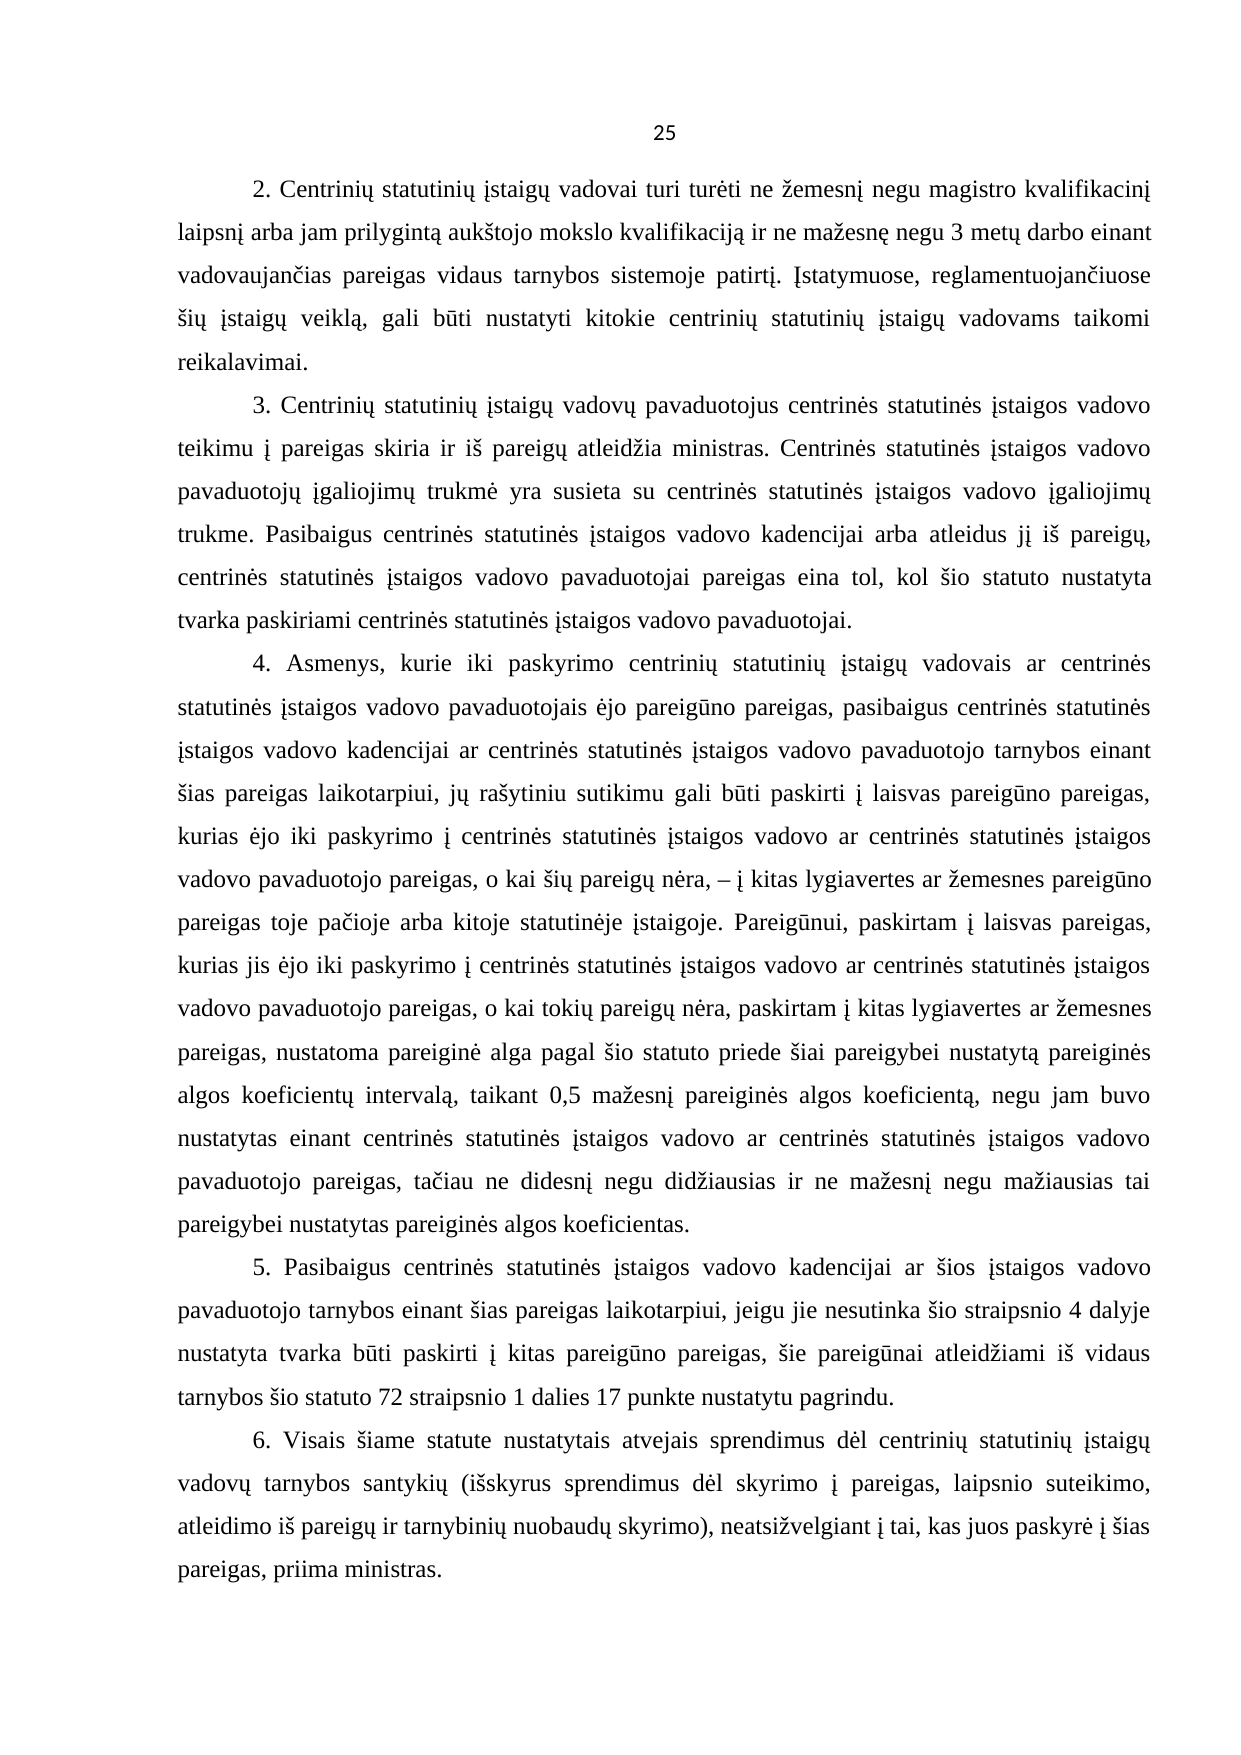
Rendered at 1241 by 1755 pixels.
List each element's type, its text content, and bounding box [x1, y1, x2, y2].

text 5. Pasibaigus centrinės statutinės įstaigos vadovo kadencijai ar šios įstaigos vadovo pavaduotojo tarnybos einant šias pareigas laikotarpiui, jeigu jie nesutinka šio straipsnio 4 dalyje nustatyta tvarka būti paskirti į kitas pareigūno pareigas, šie pareigūnai atleidžiami iš vidaus tarnybos šio statuto 72 straipsnio 1 dalies 17 punkte nustatytu pagrindu. [177, 1252, 1152, 1410]
text 2. Centrinių statutinių įstaigų vadovai turi turėti ne žemesnį negu magistro kvalifikacinį laipsnį arba jam prilygintą aukštojo mokslo kvalifikaciją ir ne mažesnę negu 3 metų darbo einant vadovaujančias pareigas vidaus tarnybos sistemoje patirtį. Įstatymuose, reglamentuojančiuose šių įstaigų veiklą, gali būti nustatyti kitokie centrinių statutinių įstaigų vadovams taikomi reikalavimai. [177, 174, 1152, 375]
text 3. Centrinių statutinių įstaigų vadovų pavaduotojus centrinės statutinės įstaigos vadovo teikimu į pareigas skiria ir iš pareigų atleidžia ministras. Centrinės statutinės įstaigos vadovo pavaduotojų įgaliojimų trukmė yra susieta su centrinės statutinės įstaigos vadovo įgaliojimų trukme. Pasibaigus centrinės statutinės įstaigos vadovo kadencijai arba atleidus jį iš pareigų, centrinės statutinės įstaigos vadovo pavaduotojai pareigas eina tol, kol šio statuto nustatyta tvarka paskiriami centrinės statutinės įstaigos vadovo pavaduotojai. [177, 390, 1152, 634]
text 6. Visais šiame statute nustatytais atvejais sprendimus dėl centrinių statutinių įstaigų vadovų tarnybos santykių (išskyrus sprendimus dėl skyrimo į pareigas, laipsnio suteikimo, atleidimo iš pareigų ir tarnybinių nuobaudų skyrimo), neatsižvelgiant į tai, kas juos paskyrė į šias pareigas, priima ministras. [177, 1425, 1152, 1583]
text 4. Asmenys, kurie iki paskyrimo centrinių statutinių įstaigų vadovais ar centrinės statutinės įstaigos vadovo pavaduotojais ėjo pareigūno pareigas, pasibaigus centrinės statutinės įstaigos vadovo kadencijai ar centrinės statutinės įstaigos vadovo pavaduotojo tarnybos einant šias pareigas laikotarpiui, jų rašytiniu sutikimu gali būti paskirti į laisvas pareigūno pareigas, kurias ėjo iki paskyrimo į centrinės statutinės įstaigos vadovo ar centrinės statutinės įstaigos vadovo pavaduotojo pareigas, o kai šių pareigų nėra, – į kitas lygiavertes ar žemesnes pareigūno pareigas toje pačioje arba kitoje statutinėje įstaigoje. Pareigūnui, paskirtam į laisvas pareigas, kurias jis ėjo iki paskyrimo į centrinės statutinės įstaigos vadovo ar centrinės statutinės įstaigos vadovo pavaduotojo pareigas, o kai tokių pareigų nėra, paskirtam į kitas lygiavertes ar žemesnes pareigas, nustatoma pareiginė alga pagal šio statuto priede šiai pareigybei nustatytą pareiginės algos koeficientų intervalą, taikant 0,5 mažesnį pareiginės algos koeficientą, negu jam buvo nustatytas einant centrinės statutinės įstaigos vadovo ar centrinės statutinės įstaigos vadovo pavaduotojo pareigas, tačiau ne didesnį negu didžiausias ir ne mažesnį negu mažiausias tai pareigybei nustatytas pareiginės algos koeficientas. [177, 648, 1152, 1238]
